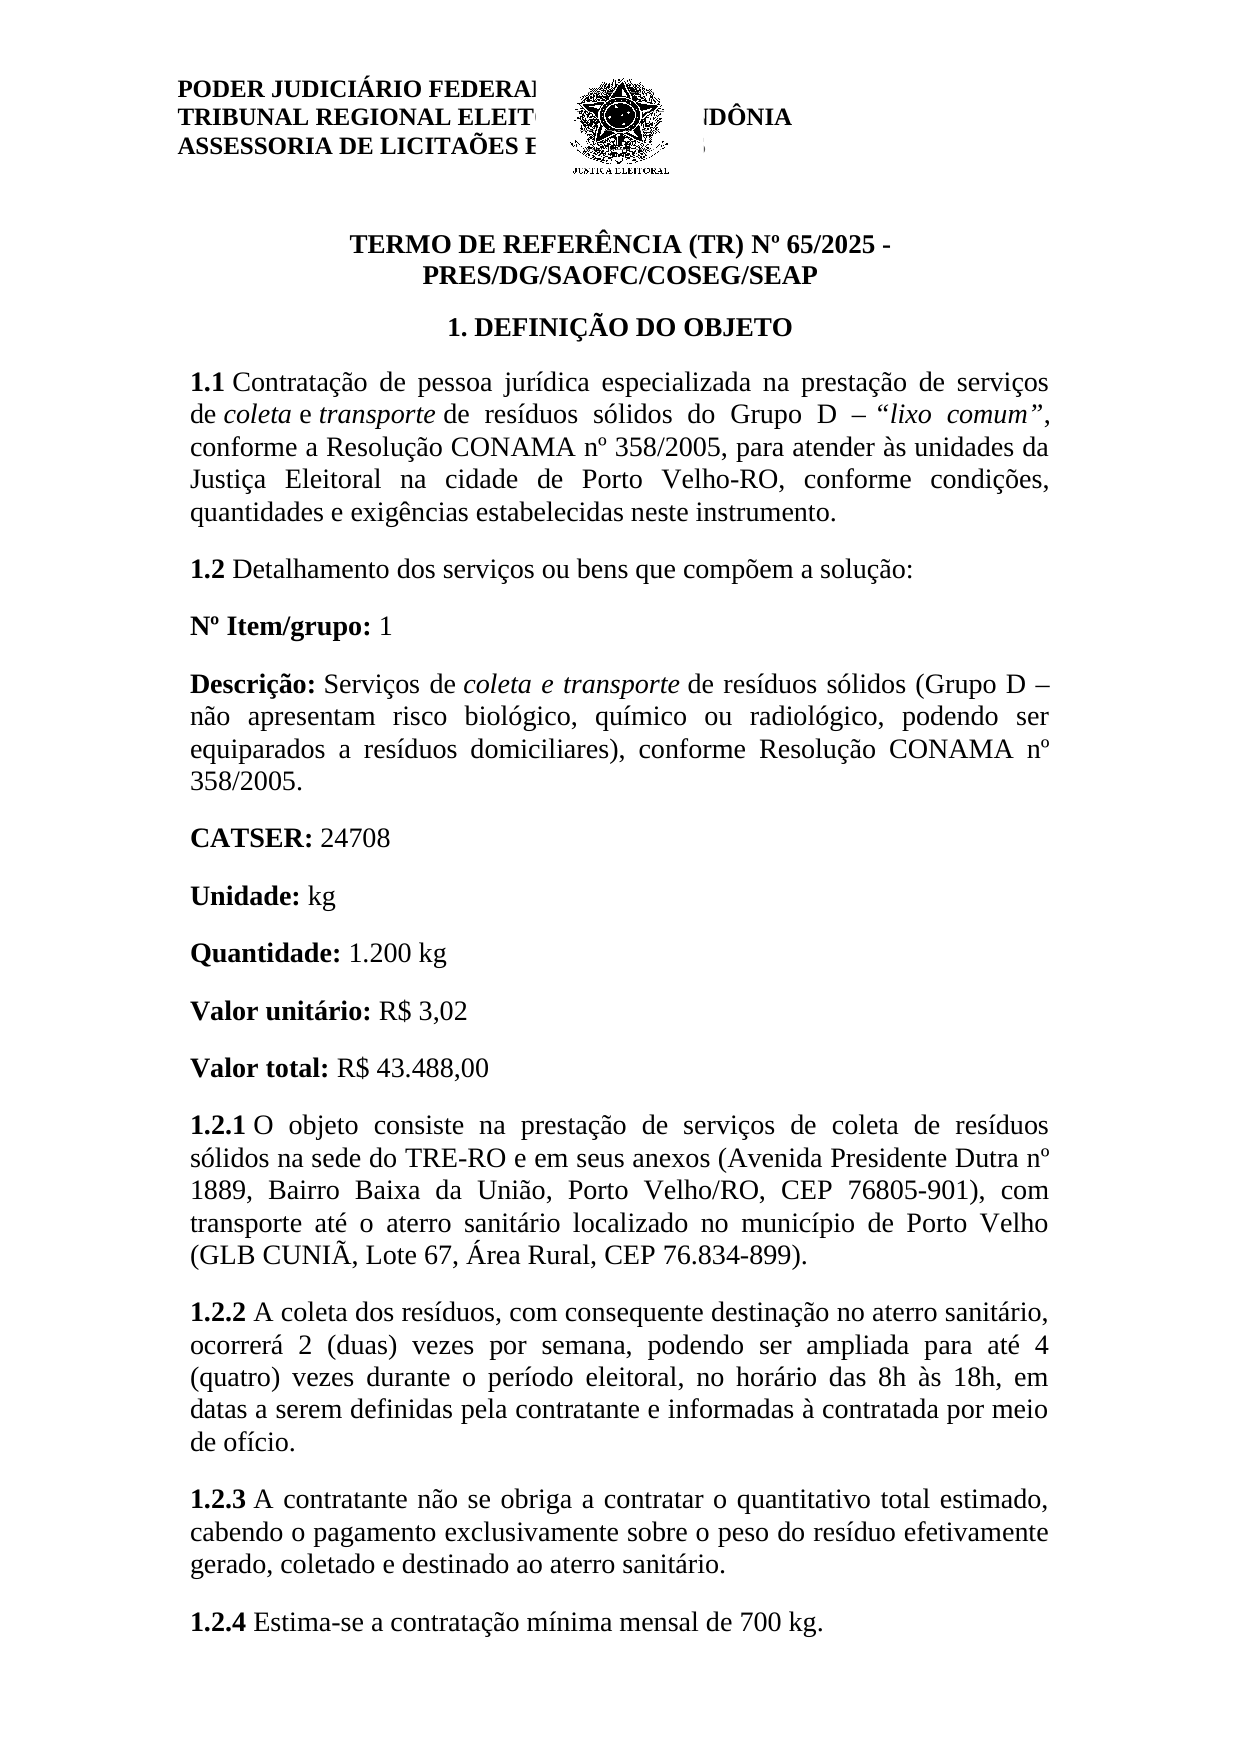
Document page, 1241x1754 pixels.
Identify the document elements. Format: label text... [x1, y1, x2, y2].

text Nº Item/grupo: 1 [190, 609, 1051, 642]
text Unidade: kg [190, 879, 1051, 911]
text Descrição: Serviços de coleta e transporte de resíduos sólidos (Grupo D – não apresentam risco biológico, químico ou radiológico, podendo ser equiparados a resíduos domiciliares), conforme Resolução CONAMA nº 358/2005. [190, 667, 1051, 796]
text 1.2 Detalhamento dos serviços ou bens que compõem a solução: [190, 552, 1051, 584]
text Valor total: R$ 43.488,00 [190, 1051, 1051, 1083]
text 1.2.2 A coleta dos resíduos, com consequente destinação no aterro sanitário, ocorrerá 2 (duas) vezes por semana, podendo ser ampliada para até 4 (quatro) vezes durante o período eleitoral, no horário das 8h às 18h, em datas a serem definidas pela contratante e informadas à contratada por meio de ofício. [190, 1295, 1051, 1457]
text 1.1 Contratação de pessoa jurídica especializada na prestação de serviços de coleta e transporte de resíduos sólidos do Grupo D – “lixo comum”, conforme a Resolução CONAMA nº 358/2005, para atender às unidades da Justiça Eleitoral na cidade de Porto Velho-RO, conforme condições, quantidades e exigências estabelecidas neste instrumento. [190, 365, 1051, 527]
text 1.2.4 Estima-se a contratação mínima mensal de 700 kg. [190, 1604, 1051, 1637]
text CATSER: 24708 [190, 821, 1051, 854]
text 1.2.3 A contratante não se obriga a contratar o quantitativo total estimado, cabendo o pagamento exclusivamente sobre o peso do resíduo efetivamente gerado, coletado e destinado ao aterro sanitário. [190, 1482, 1051, 1579]
text 1. DEFINIÇÃO DO OBJETO [177, 311, 1063, 342]
text 1.2.1 O objeto consiste na prestação de serviços de coleta de resíduos sólidos na sede do TRE-RO e em seus anexos (Avenida Presidente Dutra nº 1889, Bairro Baixa da União, Porto Velho/RO, CEP 76805-901), com transporte até o aterro sanitário localizado no município de Porto Velho (GLB CUNIÃ, Lote 67, Área Rural, CEP 76.834-899). [190, 1108, 1051, 1270]
text Quantidade: 1.200 kg [190, 936, 1051, 969]
text Valor unitário: R$ 3,02 [190, 994, 1051, 1026]
text TERMO DE REFERÊNCIA (TR) Nº 65/2025 - PRES/DG/SAOFC/COSEG/SEAP [177, 228, 1063, 290]
